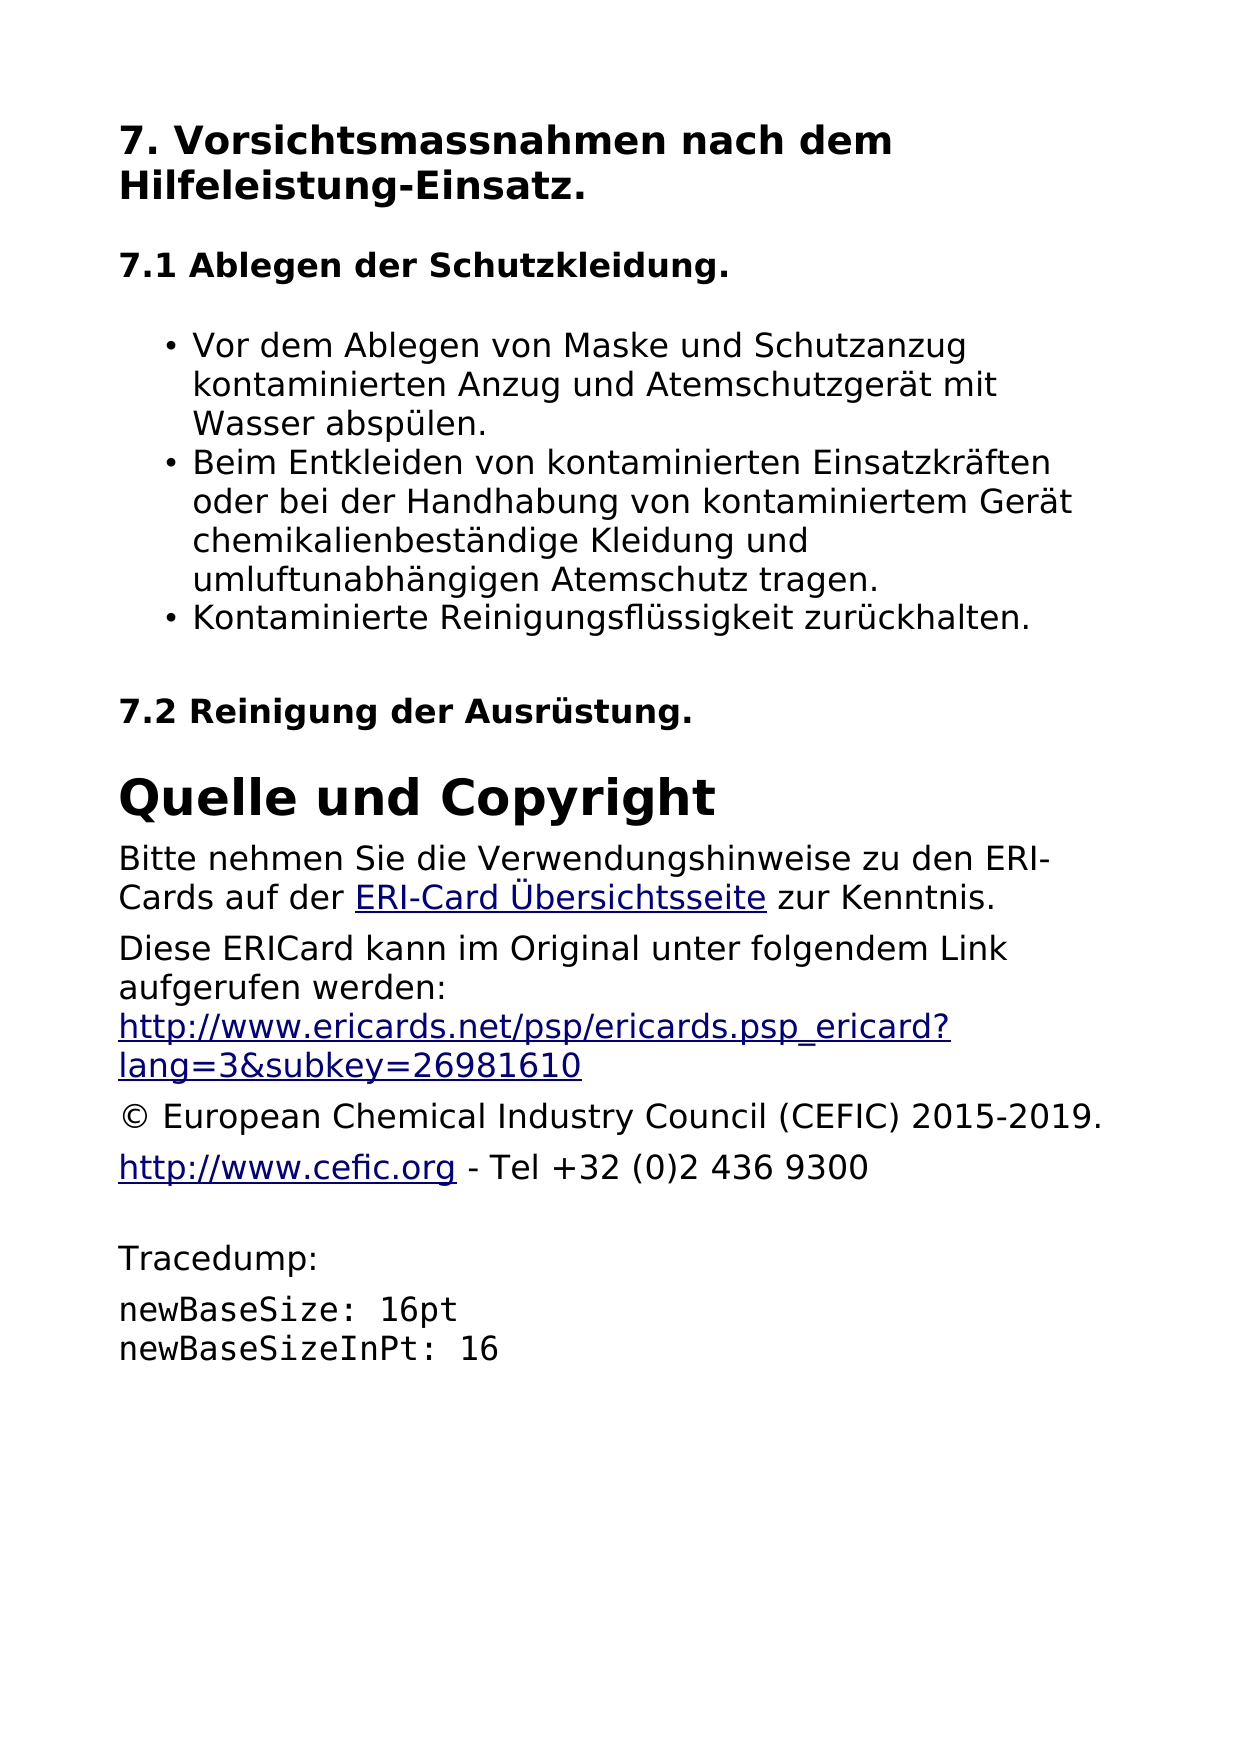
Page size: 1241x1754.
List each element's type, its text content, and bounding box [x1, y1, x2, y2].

subtitle 7.1 Ablegen der Schutzkleidung. [118, 246, 1122, 285]
text Bitte nehmen Sie die Verwendungshinweise zu den ERI-Cards auf der ERI-Card Übersichtsseite zur Kenntnis. [118, 839, 1122, 917]
list Vor dem Ablegen von Maske und Schutzanzug kontaminierten Anzug und Atemschutzgerät mit Wasser abspülen. [177, 327, 1122, 443]
list Beim Entkleiden von kontaminierten Einsatzkräften oder bei der Handhabung von kontaminiertem Gerät chemikalienbeständige Kleidung und umluftunabhängigen Atemschutz tragen. [177, 443, 1122, 599]
list Kontaminierte Reinigungsflüssigkeit zurückhalten. [177, 599, 1122, 638]
subtitle 7.2 Reinigung der Ausrüstung. [118, 692, 1122, 731]
text http://www.cefic.org - Tel +32 (0)2 436 9300 [118, 1149, 1122, 1188]
text newBaseSize: 16pt newBaseSizeInPt: 16 [118, 1290, 1122, 1368]
text Diese ERICard kann im Original unter folgendem Link aufgerufen werden: http://www.ericards.net/psp/ericards.psp_ericard?lang=3&subkey=26981610 [118, 929, 1122, 1085]
subtitle Quelle und Copyright [118, 768, 1122, 827]
subtitle 7. Vorsichtsmassnahmen nach dem Hilfeleistung-Einsatz. [118, 118, 1122, 208]
text © European Chemical Industry Council (CEFIC) 2015-2019. [118, 1097, 1122, 1136]
text Tracedump: [118, 1200, 1122, 1278]
